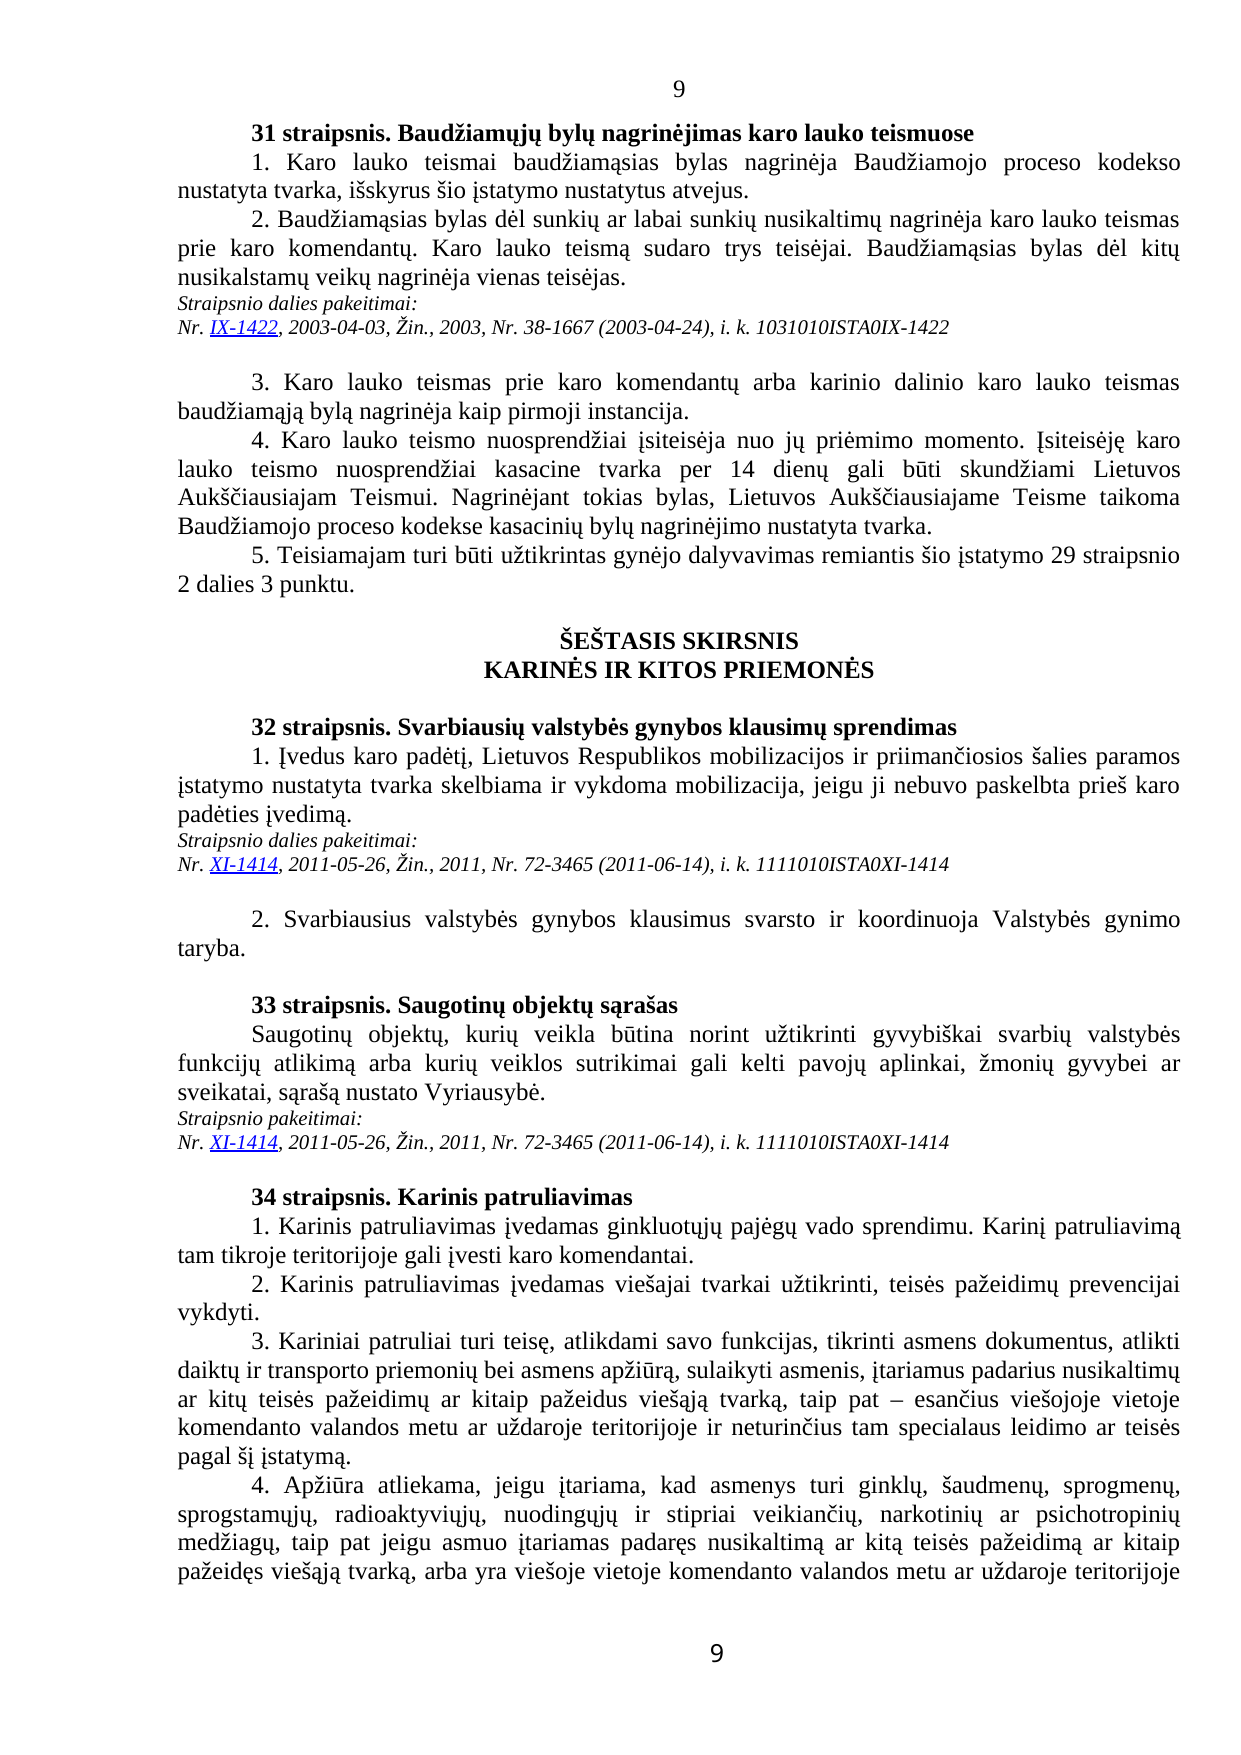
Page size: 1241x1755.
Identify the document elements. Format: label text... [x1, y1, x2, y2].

text 1. Karinis patruliavimas įvedamas ginkluotųjų pajėgų vado sprendimu. Karinį patruliavimą tam tikroje teritorijoje gali įvesti karo komendantai. [177, 1211, 1181, 1269]
text 2. Karinis patruliavimas įvedamas viešajai tvarkai užtikrinti, teisės pažeidimų prevencijai vykdyti. [177, 1269, 1181, 1326]
text 4. Karo lauko teismo nuosprendžiai įsiteisėja nuo jų priėmimo momento. Įsiteisėję karo lauko teismo nuosprendžiai kasacine tvarka per 14 dienų gali būti skundžiami Lietuvos Aukščiausiajam Teismui. Nagrinėjant tokias bylas, Lietuvos Aukščiausiajame Teisme taikoma Baudžiamojo proceso kodekse kasacinių bylų nagrinėjimo nustatyta tvarka. [177, 425, 1181, 540]
text 33 straipsnis. Saugotinų objektų sąrašas [177, 991, 1181, 1019]
text 34 straipsnis. Karinis patruliavimas [177, 1182, 1181, 1211]
text 3. Kariniai patruliai turi teisę, atlikdami savo funkcijas, tikrinti asmens dokumentus, atlikti daiktų ir transporto priemonių bei asmens apžiūrą, sulaikyti asmenis, įtariamus padarius nusikaltimų ar kitų teisės pažeidimų ar kitaip pažeidus viešąją tvarką, taip pat – esančius viešojoje vietoje komendanto valandos metu ar uždaroje teritorijoje ir neturinčius tam specialaus leidimo ar teisės pagal šį įstatymą. [177, 1326, 1181, 1470]
text 2. Baudžiamąsias bylas dėl sunkių ar labai sunkių nusikaltimų nagrinėja karo lauko teismas prie karo komendantų. Karo lauko teismą sudaro trys teisėjai. Baudžiamąsias bylas dėl kitų nusikalstamų veikų nagrinėja vienas teisėjas. [177, 204, 1181, 291]
text 1. Karo lauko teismai baudžiamąsias bylas nagrinėja Baudžiamojo proceso kodekso nustatyta tvarka, išskyrus šio įstatymo nustatytus atvejus. [177, 147, 1181, 204]
text Straipsnio dalies pakeitimai: [177, 291, 1181, 315]
text Nr. XI-1414, 2011-05-26, Žin., 2011, Nr. 72-3465 (2011-06-14), i. k. 1111010ISTA0XI-1414 [177, 852, 1181, 876]
text 5. Teisiamajam turi būti užtikrintas gynėjo dalyvavimas remiantis šio įstatymo 29 straipsnio 2 dalies 3 punktu. [177, 540, 1181, 597]
text Nr. IX-1422, 2003-04-03, Žin., 2003, Nr. 38-1667 (2003-04-24), i. k. 1031010ISTA0IX-1422 [177, 315, 1181, 339]
text 2. Svarbiausius valstybės gynybos klausimus svarsto ir koordinuoja Valstybės gynimo taryba. [177, 904, 1181, 962]
text 4. Apžiūra atliekama, jeigu įtariama, kad asmenys turi ginklų, šaudmenų, sprogmenų, sprogstamųjų, radioaktyviųjų, nuodingųjų ir stipriai veikiančių, narkotinių ar psichotropinių medžiagų, taip pat jeigu asmuo įtariamas padaręs nusikaltimą ar kitą teisės pažeidimą ar kitaip pažeidęs viešąją tvarką, arba yra viešoje vietoje komendanto valandos metu ar uždaroje teritorijoje [177, 1470, 1181, 1585]
text 31 straipsnis. Baudžiamųjų bylų nagrinėjimas karo lauko teismuose [177, 118, 1181, 147]
text 32 straipsnis. Svarbiausių valstybės gynybos klausimų sprendimas [177, 712, 1181, 741]
text Saugotinų objektų, kurių veikla būtina norint užtikrinti gyvybiškai svarbių valstybės funkcijų atlikimą arba kurių veiklos sutrikimai gali kelti pavojų aplinkai, žmonių gyvybei ar sveikatai, sąrašą nustato Vyriausybė. [177, 1019, 1181, 1106]
text 3. Karo lauko teismas prie karo komendantų arba karinio dalinio karo lauko teismas baudžiamąją bylą nagrinėja kaip pirmoji instancija. [177, 367, 1181, 425]
text Straipsnio pakeitimai: [177, 1106, 1181, 1130]
text KARINĖS IR KITOS PRIEMONĖS [177, 655, 1181, 684]
text 1. Įvedus karo padėtį, Lietuvos Respublikos mobilizacijos ir priimančiosios šalies paramos įstatymo nustatyta tvarka skelbiama ir vykdoma mobilizacija, jeigu ji nebuvo paskelbta prieš karo padėties įvedimą. [177, 741, 1181, 827]
text Šeštasis skirsnis [177, 626, 1181, 655]
text Nr. XI-1414, 2011-05-26, Žin., 2011, Nr. 72-3465 (2011-06-14), i. k. 1111010ISTA0XI-1414 [177, 1130, 1181, 1154]
text Straipsnio dalies pakeitimai: [177, 827, 1181, 852]
